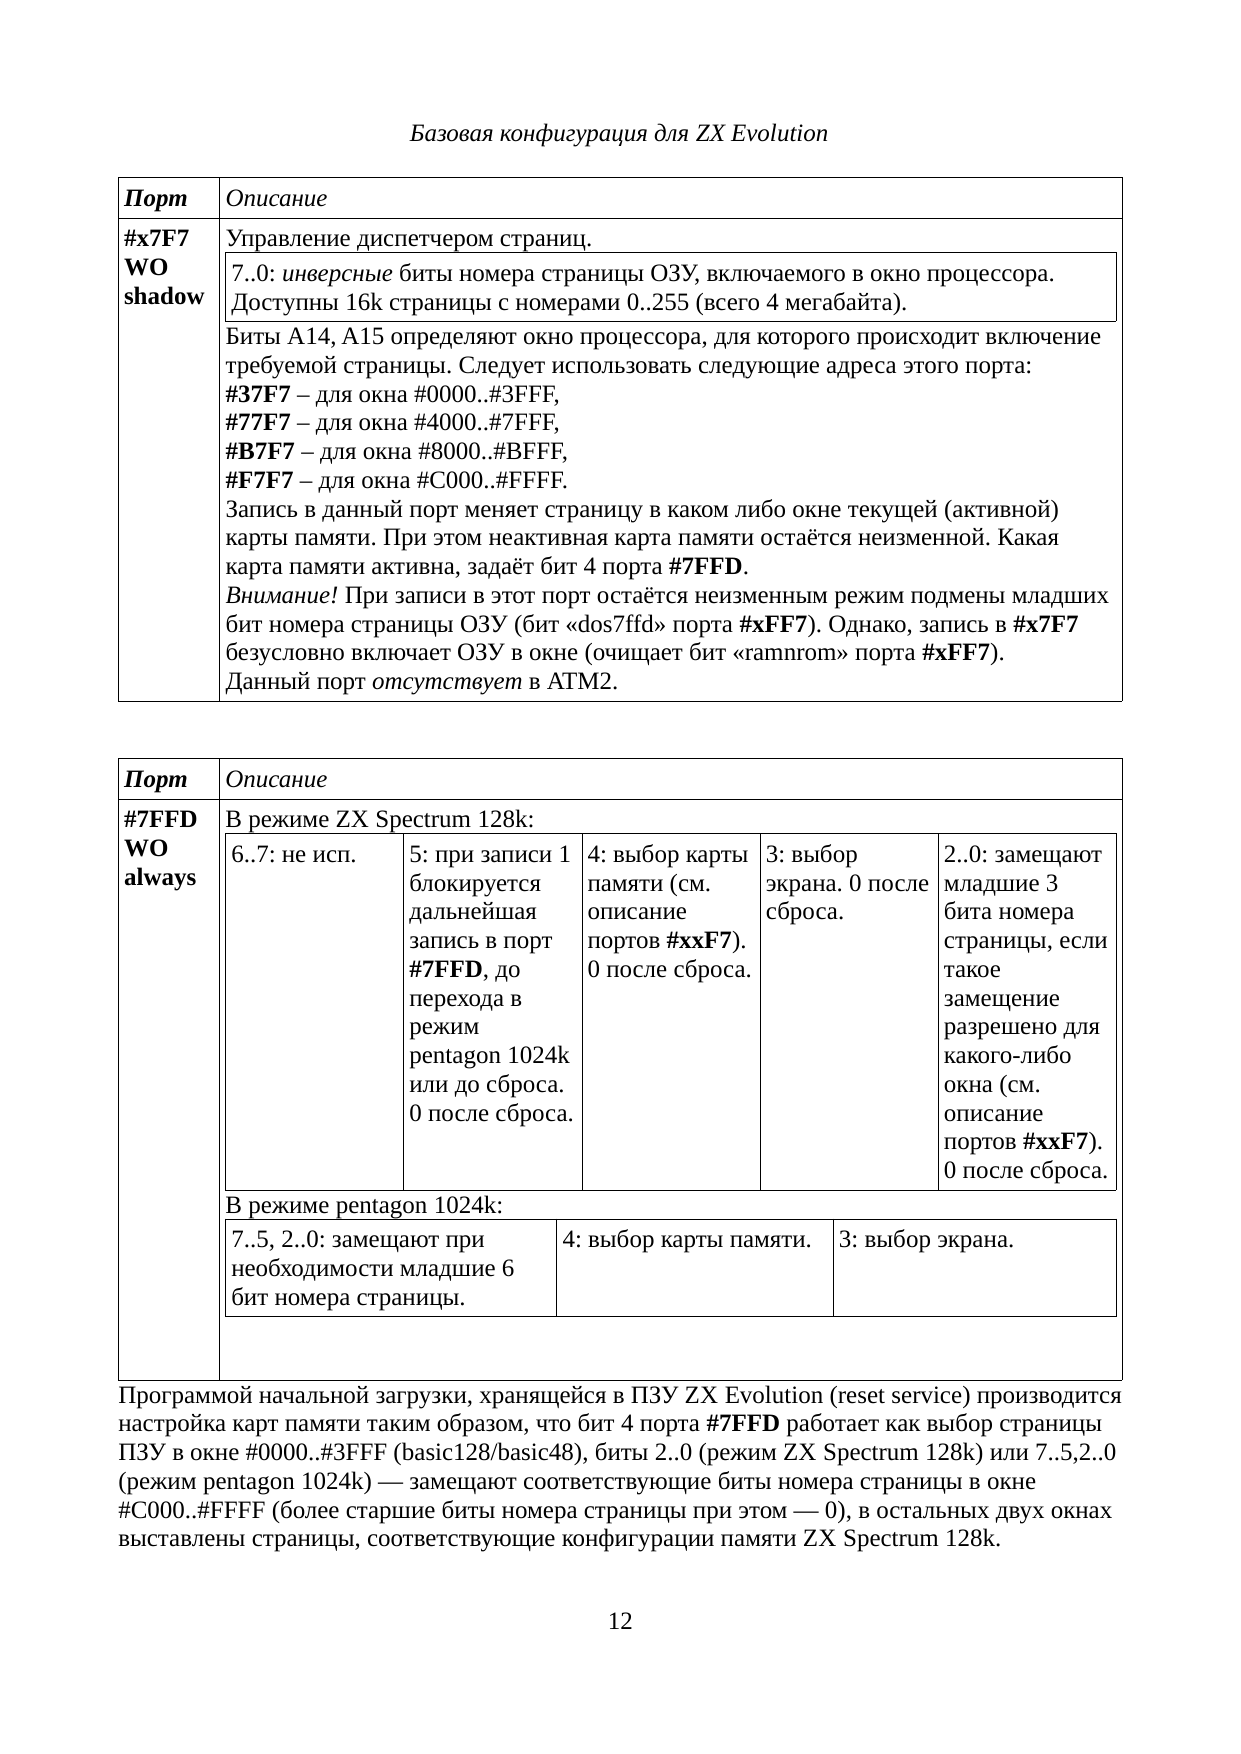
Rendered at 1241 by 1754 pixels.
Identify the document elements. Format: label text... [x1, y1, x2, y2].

table_header 6..7: не исп. [226, 834, 403, 1190]
table_cell #x7F7 WO shadow [119, 219, 219, 701]
table_header 7..0: инверсные биты номера страницы ОЗУ, включаемого в окно процессора. Доступны 16k страницы с номерами 0..255 (всего 4 мегабайта). [226, 253, 1116, 321]
table_header 4: выбор карты памяти (см. описание портов #xxF7). 0 после сброса. [583, 834, 760, 1190]
table_header Описание [220, 759, 1122, 798]
table_header 3: выбор экрана. [834, 1220, 1116, 1316]
text Программой начальной загрузки, хранящейся в ПЗУ ZX Evolution (reset service) производится настройка карт памяти таким образом, что бит 4 порта #7FFD работает как выбор страницы ПЗУ в окне #0000..#3FFF (basic128/basic48), биты 2..0 (режим ZX Spectrum 128k) или 7..5,2..0 (режим pentagon 1024k) — замещают соответствующие биты номера страницы в окне #C000..#FFFF (более старшие биты номера страницы при этом — 0), в остальных двух окнах выставлены страницы, соответствующие конфигурации памяти ZX Spectrum 128k. [118, 1381, 1122, 1552]
table_header 3: выбор экрана. 0 после сброса. [761, 834, 938, 1190]
table_cell #7FFD WO always [119, 800, 219, 1380]
table_header Порт [119, 759, 219, 798]
table_header 4: выбор карты памяти. [557, 1220, 833, 1316]
table_header 5: при записи 1 блокируется дальнейшая запись в порт #7FFD, до перехода в режим pentagon 1024k или до сброса. 0 после сброса. [404, 834, 582, 1190]
table_header 7..5, 2..0: замещают при необходимости младшие 6 бит номера страницы. [226, 1220, 556, 1316]
table_header 2..0: замещают младшие 3 бита номера страницы, если такое замещение разрешено для какого-либо окна (см. описание портов #xxF7). 0 после сброса. [939, 834, 1116, 1190]
table_header Описание [220, 178, 1122, 217]
table_header Порт [119, 178, 219, 217]
table_cell Управление диспетчером страниц. Биты A14, A15 определяют окно процессора, для которого происходит включение требуемой страницы. Следует использовать следующие адреса этого порта: #37F7 – для окна #0000..#3FFF, #77F7 – для окна #4000..#7FFF, #B7F7 – для окна #8000..#BFFF, #F7F7 – для окна #C000..#FFFF. Запись в данный порт меняет страницу в каком либо окне текущей (активной) карты памяти. При этом неактивная карта памяти остаётся неизменной. Какая карта памяти активна, задаёт бит 4 порта #7FFD. Внимание! При записи в этот порт остаётся неизменным режим подмены младших бит номера страницы ОЗУ (бит «dos7ffd» порта #xFF7). Однако, запись в #x7F7 безусловно включает ОЗУ в окне (очищает бит «ramnrom» порта #xFF7). Данный порт отсутствует в ATM2. [220, 219, 1122, 701]
table_cell В режиме ZX Spectrum 128k: В режиме pentagon 1024k: [220, 800, 1122, 1380]
